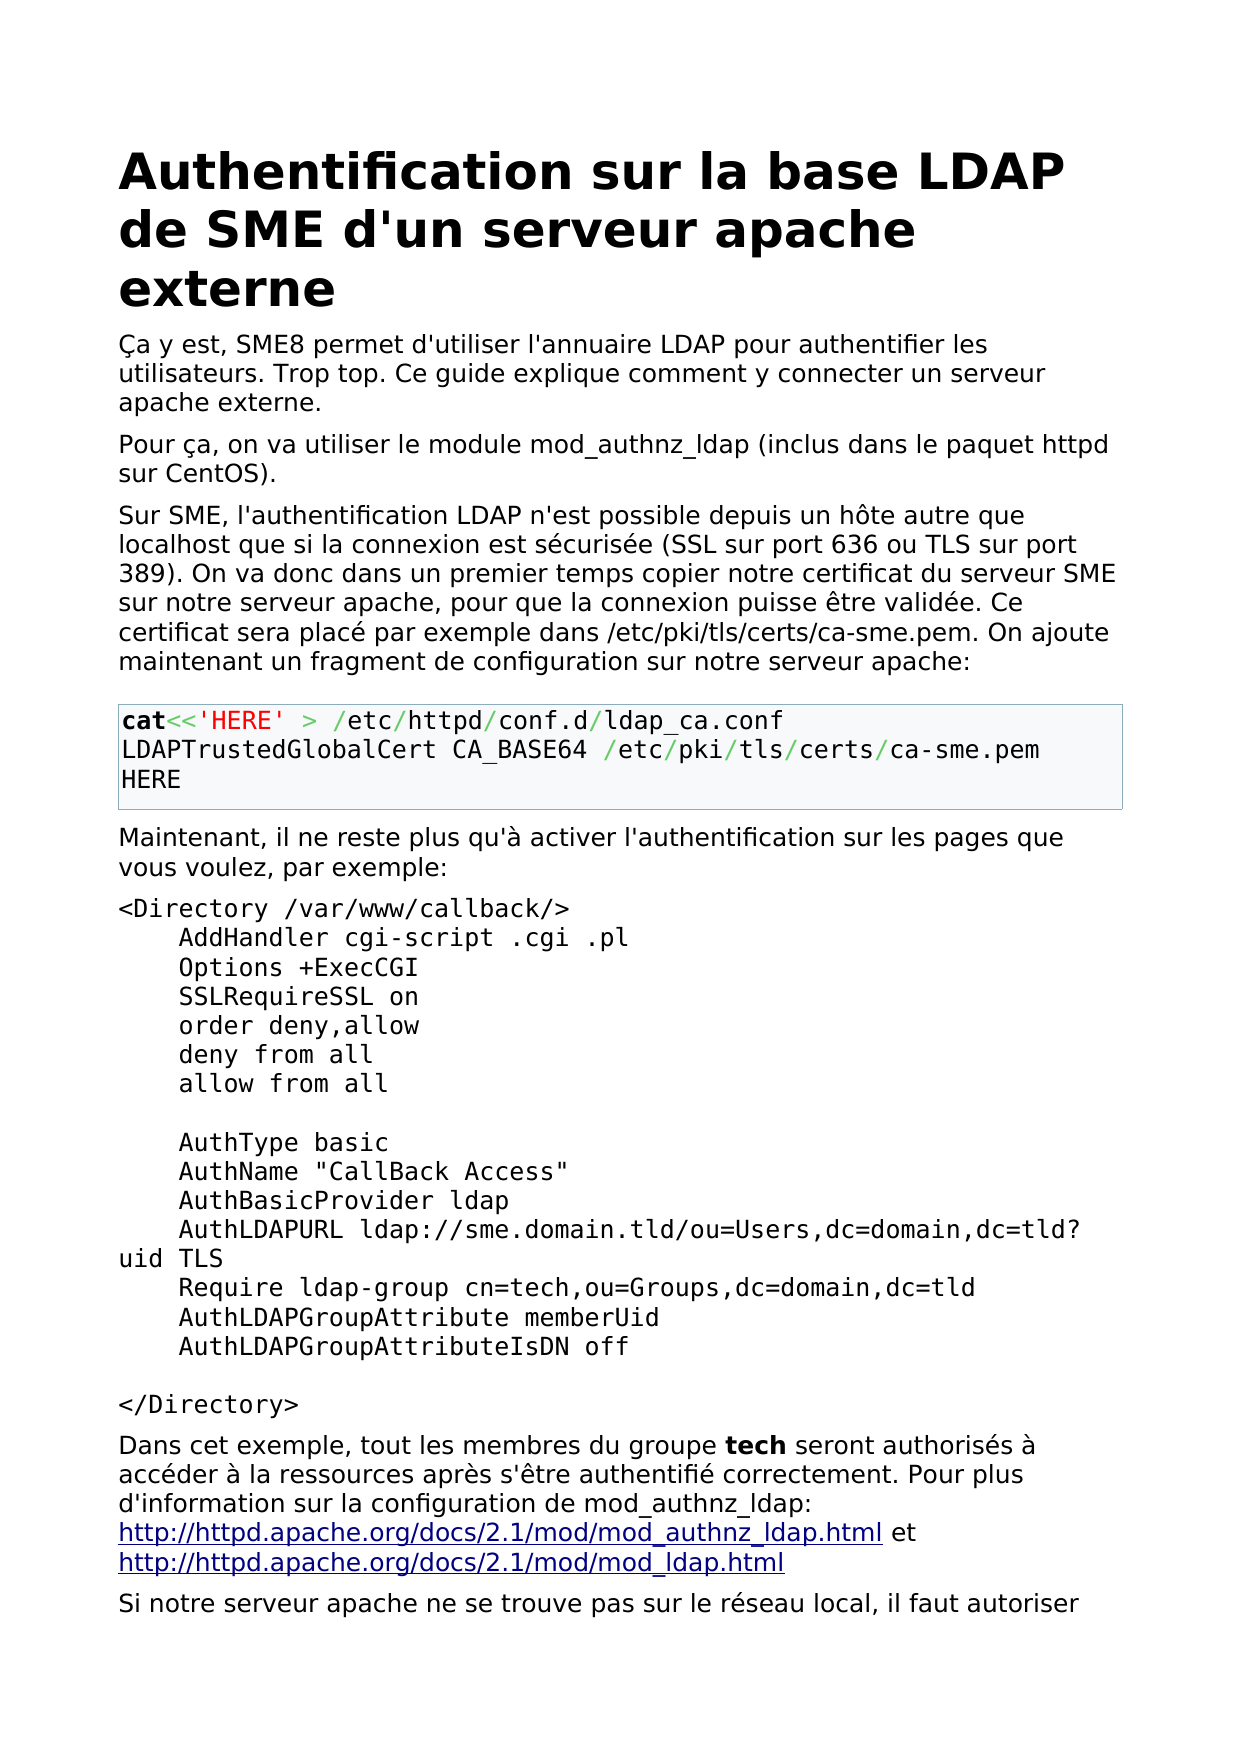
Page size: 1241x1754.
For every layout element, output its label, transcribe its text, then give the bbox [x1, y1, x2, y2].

text Sur SME, l'authentification LDAP n'est possible depuis un hôte autre que localhost que si la connexion est sécurisée (SSL sur port 636 ou TLS sur port 389). On va donc dans un premier temps copier notre certificat du serveur SME sur notre serveur apache, pour que la connexion puisse être validée. Ce certificat sera placé par exemple dans /etc/pki/tls/certs/ca-sme.pem. On ajoute maintenant un fragment de configuration sur notre serveur apache: [118, 501, 1122, 676]
text Ça y est, SME8 permet d'utiliser l'annuaire LDAP pour authentifier les utilisateurs. Trop top. Ce guide explique comment y connecter un serveur apache externe. [118, 330, 1122, 418]
table_header cat<<'HERE' > /etc/httpd/conf.d/ldap_ca.conf LDAPTrustedGlobalCert CA_BASE64 /etc/pki/tls/certs/ca-sme.pem HERE [119, 705, 1122, 809]
text <Directory /var/www/callback/> AddHandler cgi-script .cgi .pl Options +ExecCGI SSLRequireSSL on order deny,allow deny from all allow from all AuthType basic AuthName "CallBack Access" AuthBasicProvider ldap AuthLDAPURL ldap://sme.domain.tld/ou=Users,dc=domain,dc=tld?uid TLS Require ldap-group cn=tech,ou=Groups,dc=domain,dc=tld AuthLDAPGroupAttribute memberUid AuthLDAPGroupAttributeIsDN off </Directory> [118, 894, 1122, 1419]
text Maintenant, il ne reste plus qu'à activer l'authentification sur les pages que vous voulez, par exemple: [118, 823, 1122, 882]
text Dans cet exemple, tout les membres du groupe tech seront authorisés à accéder à la ressources après s'être authentifié correctement. Pour plus d'information sur la configuration de mod_authnz_ldap: http://httpd.apache.org/docs/2.1/mod/mod_authnz_ldap.html et http://httpd.apache.org/docs/2.1/mod/mod_ldap.html [118, 1431, 1122, 1577]
text Si notre serveur apache ne se trouve pas sur le réseau local, il faut autoriser [118, 1589, 1122, 1619]
subtitle Authentification sur la base LDAP de SME d'un serveur apache externe [118, 143, 1122, 318]
text Pour ça, on va utiliser le module mod_authnz_ldap (inclus dans le paquet httpd sur CentOS). [118, 430, 1122, 489]
